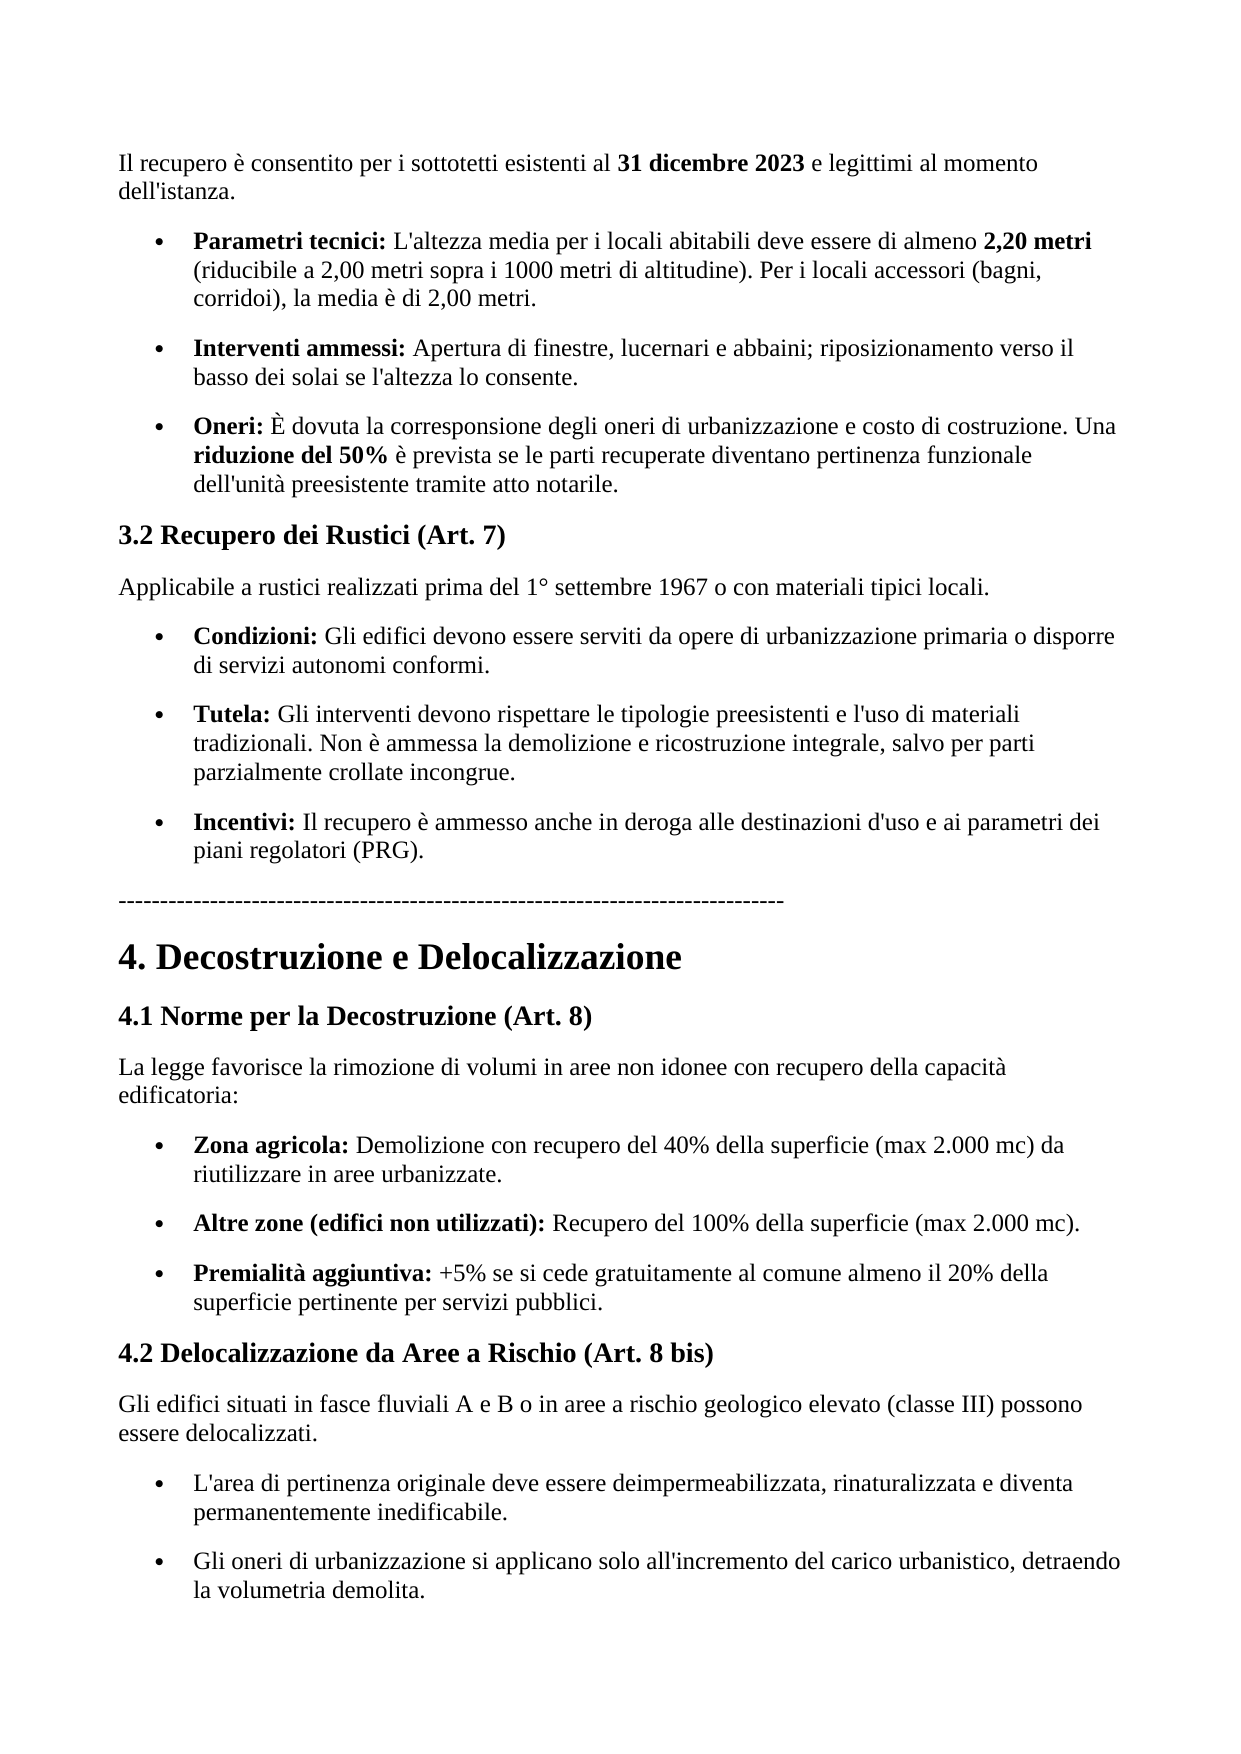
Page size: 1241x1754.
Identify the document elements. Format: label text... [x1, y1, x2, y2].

list Zona agricola: Demolizione con recupero del 40% della superficie (max 2.000 mc) da riutilizzare in aree urbanizzate. [156, 1130, 1122, 1188]
list Gli oneri di urbanizzazione si applicano solo all'incremento del carico urbanistico, detraendo la volumetria demolita. [156, 1546, 1122, 1604]
text -------------------------------------------------------------------------------- [118, 885, 1122, 914]
list Parametri tecnici: L'altezza media per i locali abitabili deve essere di almeno 2,20 metri (riducibile a 2,00 metri sopra i 1000 metri di altitudine). Per i locali accessori (bagni, corridoi), la media è di 2,00 metri. [156, 226, 1122, 312]
subtitle 3.2 Recupero dei Rustici (Art. 7) [118, 518, 1122, 551]
subtitle 4.2 Delocalizzazione da Aree a Rischio (Art. 8 bis) [118, 1336, 1122, 1369]
text Gli edifici situati in fasce fluviali A e B o in aree a rischio geologico elevato (classe III) possono essere delocalizzati. [118, 1389, 1122, 1447]
text La legge favorisce la rimozione di volumi in aree non idonee con recupero della capacità edificatoria: [118, 1052, 1122, 1109]
subtitle 4. Decostruzione e Delocalizzazione [118, 934, 1122, 978]
text Il recupero è consentito per i sottotetti esistenti al 31 dicembre 2023 e legittimi al momento dell'istanza. [118, 148, 1122, 205]
subtitle 4.1 Norme per la Decostruzione (Art. 8) [118, 998, 1122, 1031]
list Condizioni: Gli edifici devono essere serviti da opere di urbanizzazione primaria o disporre di servizi autonomi conformi. [156, 621, 1122, 679]
list Altre zone (edifici non utilizzati): Recupero del 100% della superficie (max 2.000 mc). [156, 1208, 1122, 1237]
list Premialità aggiuntiva: +5% se si cede gratuitamente al comune almeno il 20% della superficie pertinente per servizi pubblici. [156, 1258, 1122, 1316]
text Applicabile a rustici realizzati prima del 1° settembre 1967 o con materiali tipici locali. [118, 572, 1122, 600]
list Incentivi: Il recupero è ammesso anche in deroga alle destinazioni d'uso e ai parametri dei piani regolatori (PRG). [156, 807, 1122, 864]
list Interventi ammessi: Apertura di finestre, lucernari e abbaini; riposizionamento verso il basso dei solai se l'altezza lo consente. [156, 333, 1122, 391]
list Tutela: Gli interventi devono rispettare le tipologie preesistenti e l'uso di materiali tradizionali. Non è ammessa la demolizione e ricostruzione integrale, salvo per parti parzialmente crollate incongrue. [156, 699, 1122, 786]
list L'area di pertinenza originale deve essere deimpermeabilizzata, rinaturalizzata e diventa permanentemente inedificabile. [156, 1468, 1122, 1525]
list Oneri: È dovuta la corresponsione degli oneri di urbanizzazione e costo di costruzione. Una riduzione del 50% è prevista se le parti recuperate diventano pertinenza funzionale dell'unità preesistente tramite atto notarile. [156, 411, 1122, 498]
